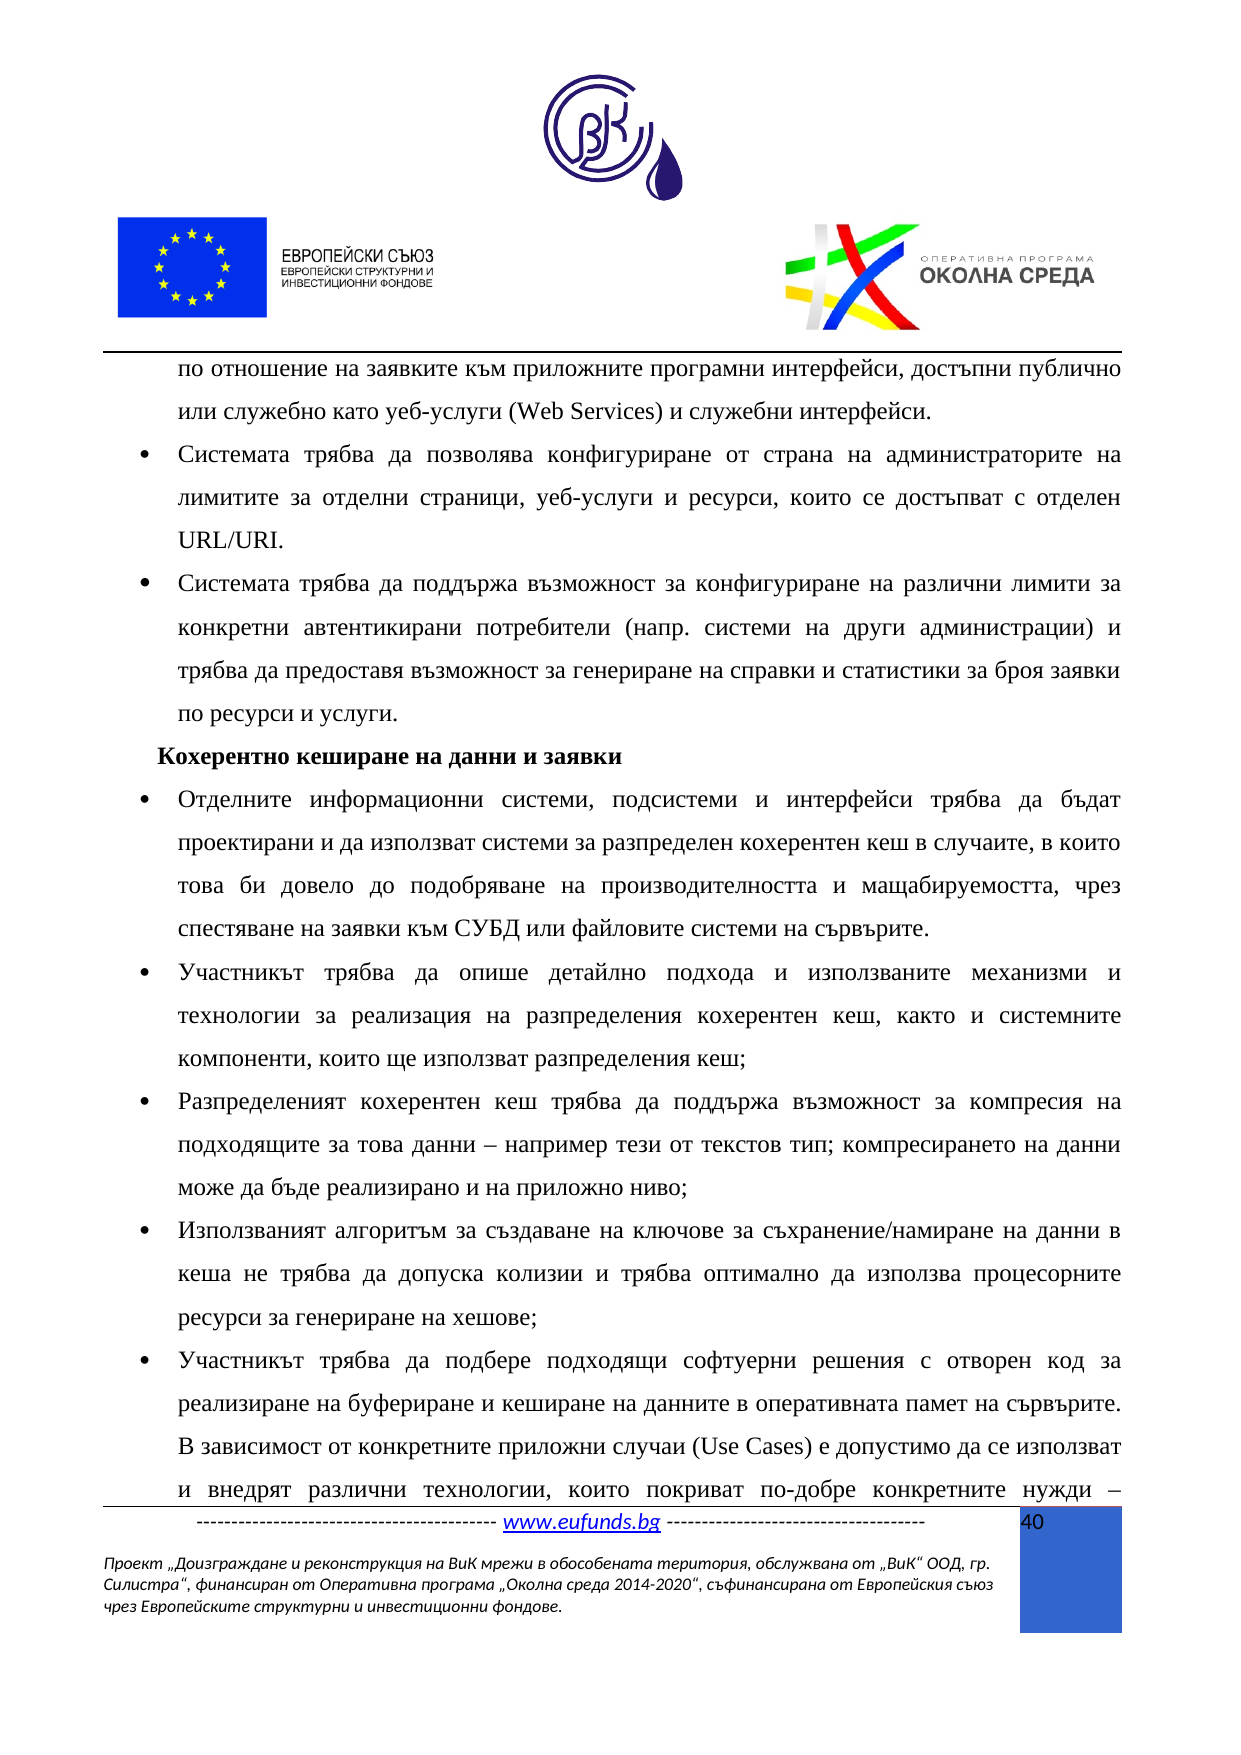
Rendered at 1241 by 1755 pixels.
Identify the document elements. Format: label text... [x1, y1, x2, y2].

list Разпределеният кохерентен кеш трябва да поддържа възможност за компресия на подходящите за това данни – например тези от текстов тип; компресирането на данни може да бъде реализирано и на приложно ниво; [141, 1086, 1122, 1201]
list Отделните информационни системи, подсистеми и интерфейси трябва да бъдат проектирани и да използват системи за разпределен кохерентен кеш в случаите, в които това би довело до подобряване на производителността и мащабируемостта, чрез спестяване на заявки към СУБД или файловите системи на сървърите. [141, 784, 1122, 942]
list Използваният алгоритъм за създаване на ключове за съхранение/намиране на данни в кеша не трябва да допуска колизии и трябва оптимално да използва процесорните ресурси за генериране на хешове; [141, 1215, 1122, 1330]
list Системата трябва да поддържа възможност за конфигуриране на различни лимити за конкретни автентикирани потребители (напр. системи на други администрации) и трябва да предоставя възможност за генериране на справки и статистики за броя заявки по ресурси и услуги. [141, 568, 1122, 727]
text Кохерентно кеширане на данни и заявки [157, 741, 1122, 770]
list Участникът трябва да опише детайлно подхода и използваните механизми и технологии за реализация на разпределения кохерентен кеш, както и системните компоненти, които ще използват разпределения кеш; [141, 957, 1122, 1072]
list Системата трябва да позволява конфигуриране от страна на администраторите на лимитите за отделни страници, уеб-услуги и ресурси, които се достъпват с отделен URL/URI. [141, 439, 1122, 554]
list по отношение на заявките към приложните програмни интерфейси, достъпни публично или служебно като уеб-услуги (Web Services) и служебни интерфейси. [141, 353, 1122, 425]
list Участникът трябва да подбере подходящи софтуерни решения с отворен код за реализиране на буфериране и кеширане на данните в оперативната памет на сървърите. В зависимост от конкретните приложни случаи (Use Cases) е допустимо да се използват и внедрят различни технологии, които покриват по-добре конкретните нужди – [141, 1345, 1122, 1503]
